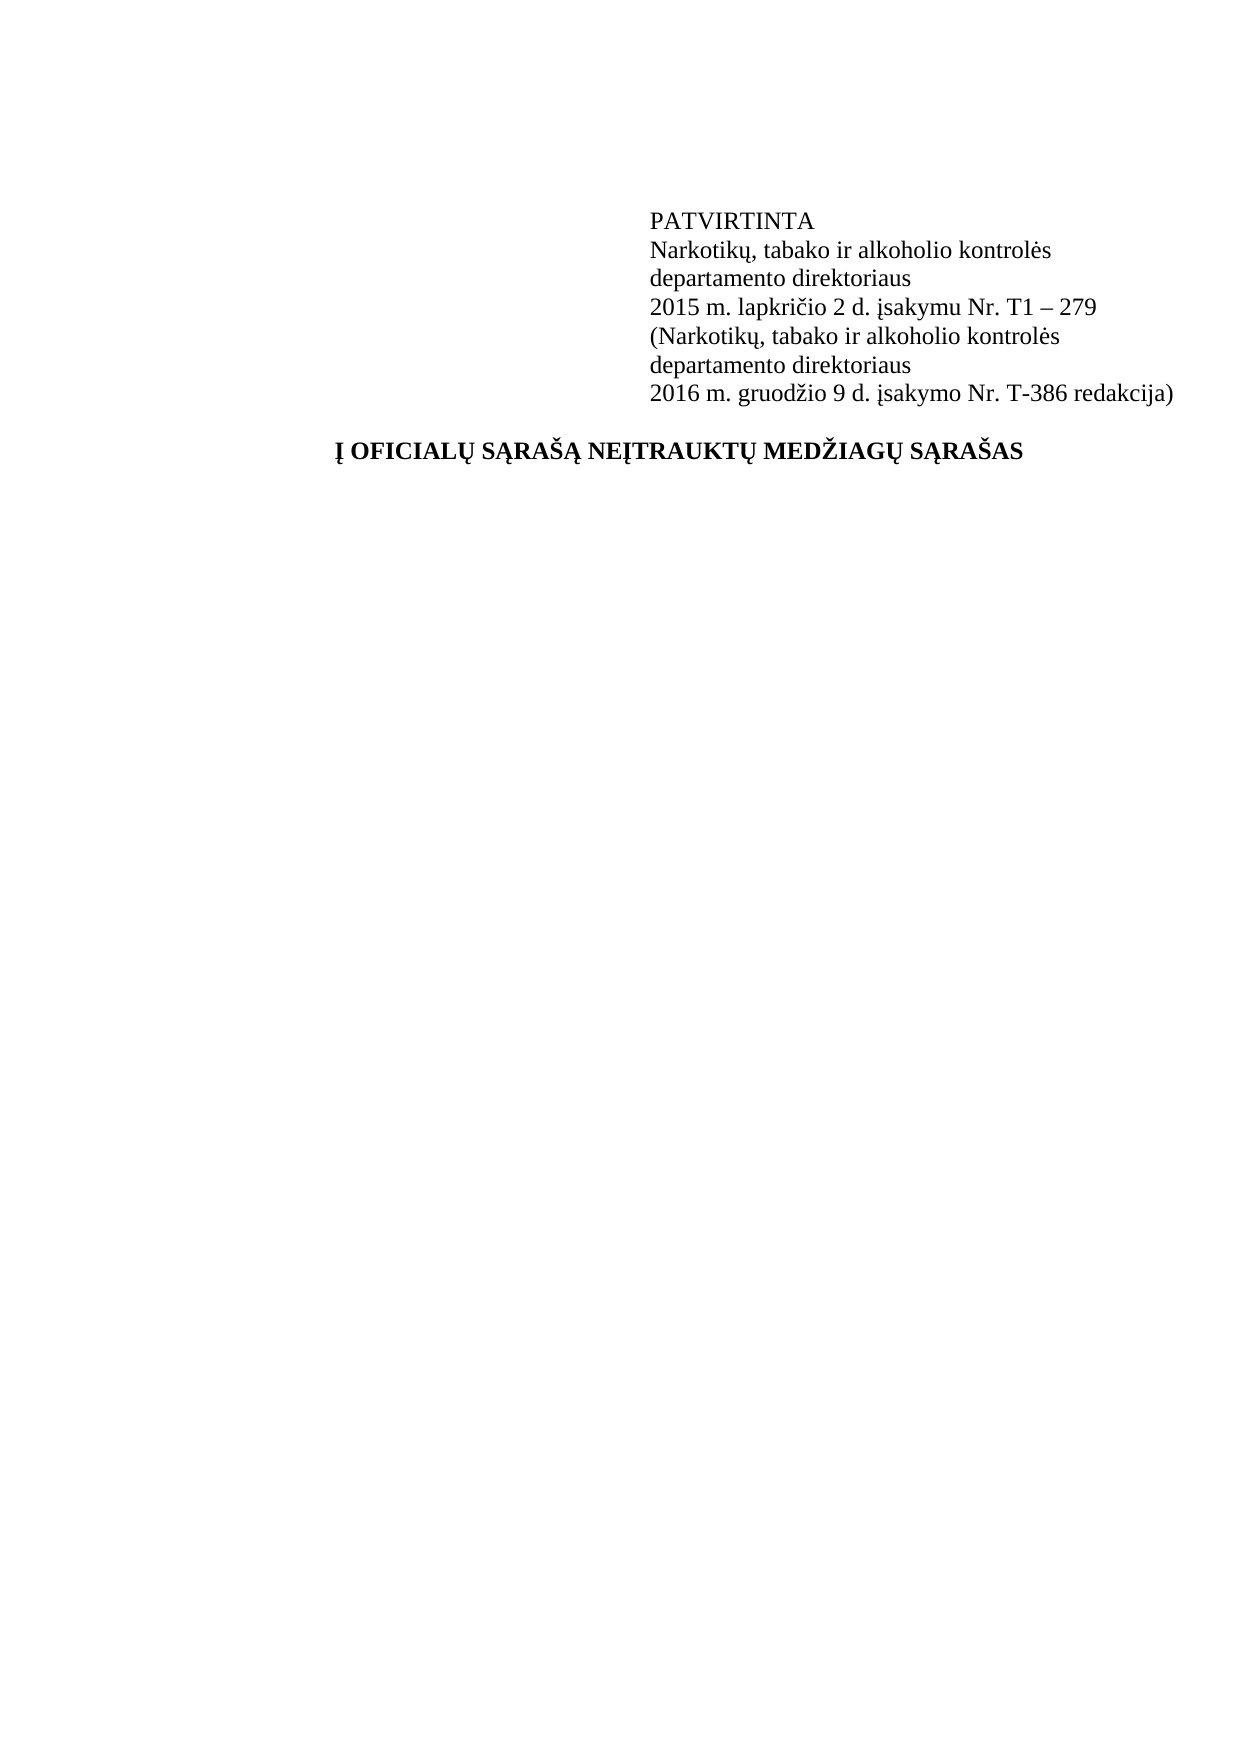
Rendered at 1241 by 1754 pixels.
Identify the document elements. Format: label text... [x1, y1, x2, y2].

text Į OFICIALŲ SĄRAŠĄ NEĮTRAUKTŲ MEDŽIAGŲ SĄRAŠAS [177, 436, 1181, 465]
text 2015 m. lapkričio 2 d. įsakymu Nr. T1 – 279 [649, 292, 1181, 321]
text departamento direktoriaus [649, 263, 1181, 292]
text 2016 m. gruodžio 9 d. įsakymo Nr. T-386 redakcija) [649, 378, 1181, 407]
text (Narkotikų, tabako ir alkoholio kontrolės [649, 321, 1181, 350]
text PATVIRTINTA [649, 206, 1181, 235]
text Narkotikų, tabako ir alkoholio kontrolės [649, 235, 1181, 263]
text departamento direktoriaus [649, 350, 1181, 378]
